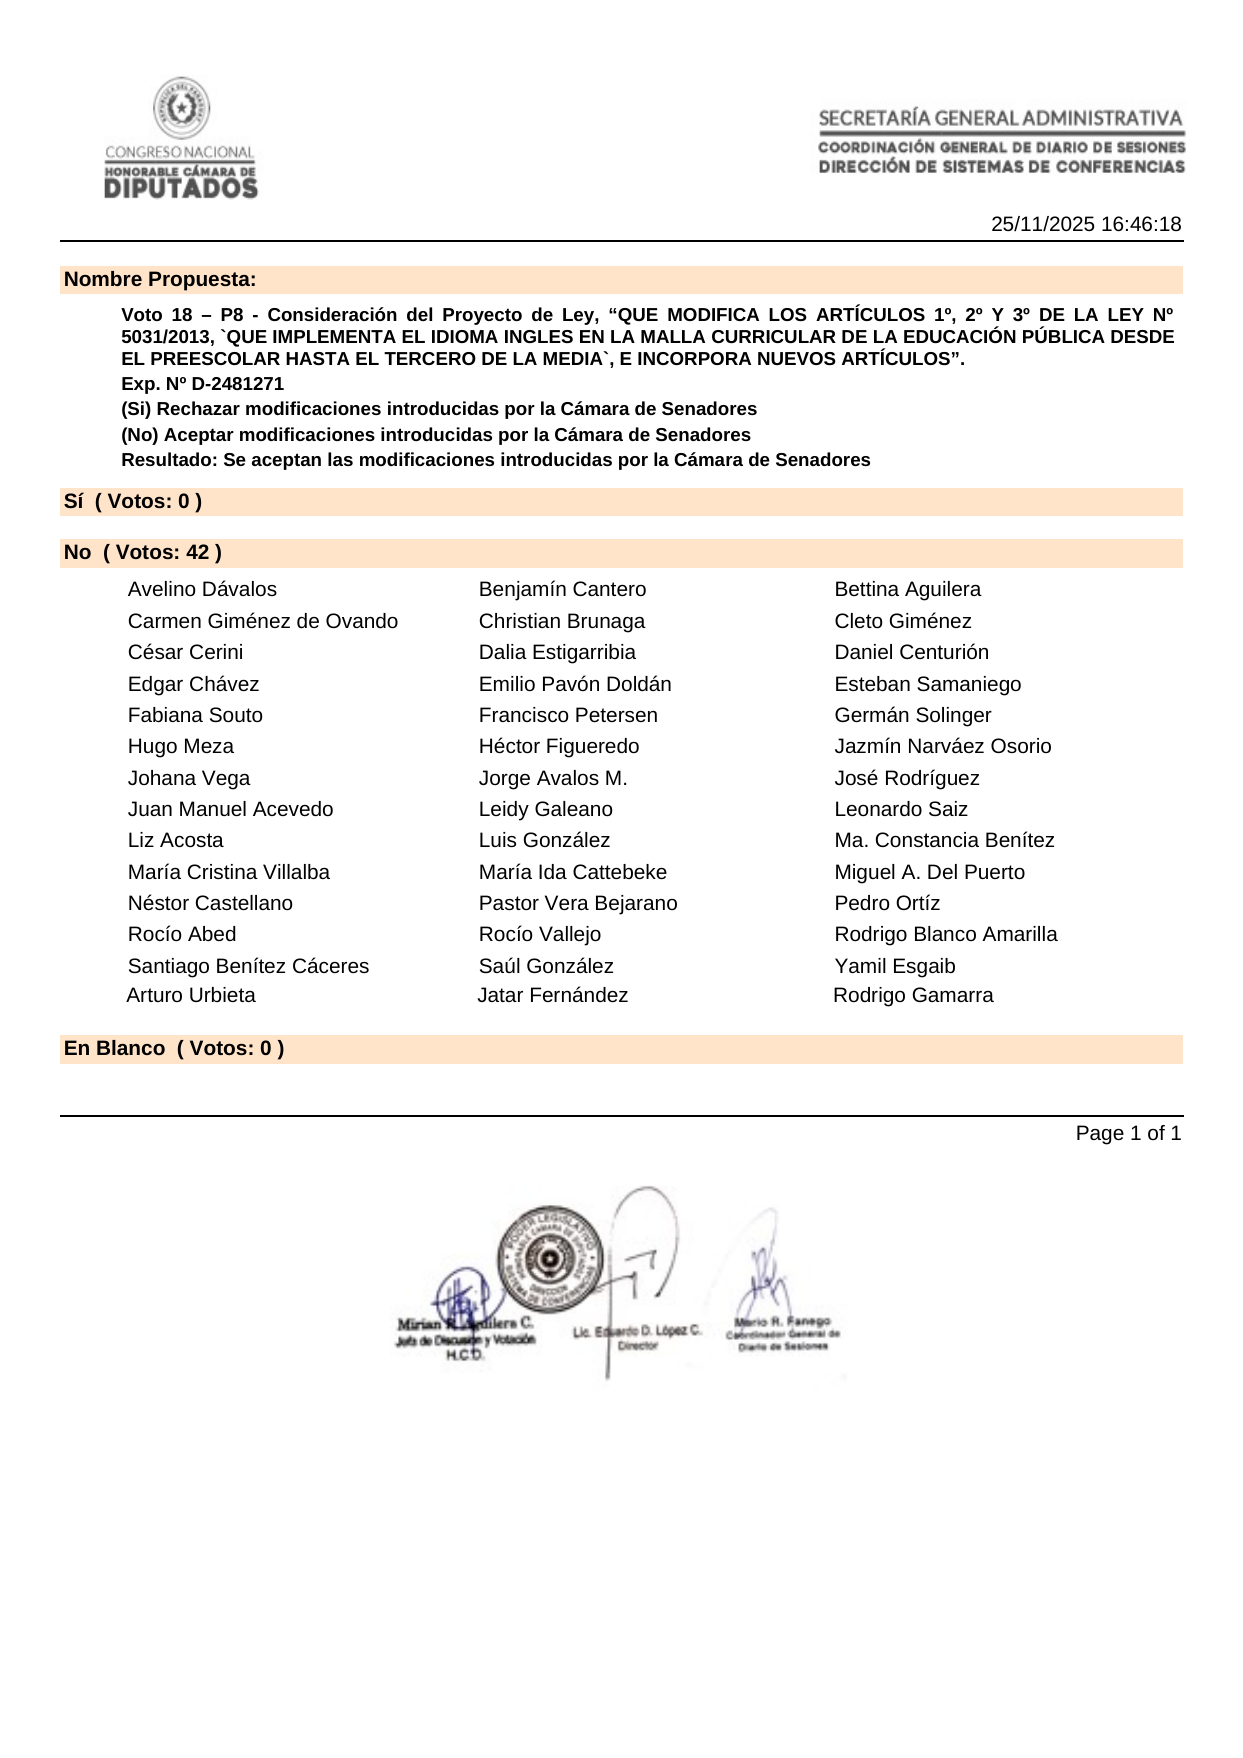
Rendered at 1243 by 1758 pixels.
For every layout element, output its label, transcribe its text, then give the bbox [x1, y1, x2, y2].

table_cell Daniel Centurión [831, 639, 1168, 667]
table_cell Rodrigo Gamarra [831, 981, 1168, 1035]
table_cell [60, 1119, 827, 1154]
table_cell [1178, 300, 1189, 488]
table_cell [815, 1086, 831, 1115]
table_cell [1184, 1035, 1189, 1064]
table_cell [462, 576, 476, 1035]
table_cell Miguel A. Del Puerto [831, 858, 1168, 887]
table_cell [1184, 1119, 1189, 1154]
table_cell Leonardo Saiz [831, 796, 1168, 824]
table_cell Saúl González [476, 953, 815, 981]
table_cell [1184, 796, 1189, 824]
table_cell Rodrigo Blanco Amarilla [831, 921, 1168, 949]
table_cell [1168, 1086, 1183, 1115]
table_cell Benjamín Cantero [476, 576, 815, 605]
table_cell [1184, 266, 1189, 294]
table_cell [1184, 568, 1189, 576]
table_cell [1184, 1064, 1189, 1086]
table_cell [1184, 702, 1189, 730]
table_cell [1184, 516, 1189, 539]
table_cell Pedro Ortíz [831, 890, 1168, 918]
table_cell [815, 576, 831, 1035]
table_header 25/11/2025 16:46:18 [649, 206, 1183, 240]
table_cell Rocío Vallejo [476, 921, 815, 949]
table_cell [831, 1086, 1168, 1115]
table_cell Dalia Estigarribia [476, 639, 815, 667]
table_cell Hugo Meza [125, 733, 462, 761]
table_cell [1184, 858, 1189, 887]
table_cell Avelino Dávalos [125, 576, 462, 605]
table_cell [1184, 921, 1189, 949]
table_cell [462, 1086, 476, 1115]
table_cell María Cristina Villalba [125, 858, 462, 887]
table_cell Pastor Vera Bejarano [476, 890, 815, 918]
table_cell Yamil Esgaib [831, 953, 1168, 981]
table_cell Arturo Urbieta [125, 981, 462, 1035]
table_cell María Ida Cattebeke [476, 858, 815, 887]
table_cell Emilio Pavón Doldán [476, 670, 815, 699]
table_cell [1184, 639, 1189, 667]
table_cell Edgar Chávez [125, 670, 462, 699]
table_header [60, 206, 649, 240]
table_cell No ( Votos: 42 ) [60, 539, 1183, 568]
table_cell Héctor Figueredo [476, 733, 815, 761]
table_cell Cleto Giménez [831, 608, 1168, 636]
table_cell [1184, 576, 1189, 605]
table_cell José Rodríguez [831, 764, 1168, 793]
table_cell [1184, 539, 1189, 568]
table_cell [60, 568, 1183, 576]
table_cell Bettina Aguilera [831, 576, 1168, 605]
table_cell Johana Vega [125, 764, 462, 793]
table_cell [1168, 576, 1183, 1035]
table_cell Fabiana Souto [125, 702, 462, 730]
table_cell [476, 1086, 815, 1115]
table_cell [125, 1086, 462, 1115]
table_cell [1184, 953, 1189, 981]
table_cell [118, 471, 1178, 488]
table_cell Santiago Benítez Cáceres [125, 953, 462, 981]
table_cell Sí ( Votos: 0 ) [60, 488, 1183, 516]
table_cell Christian Brunaga [476, 608, 815, 636]
table_cell [60, 295, 1183, 300]
table_cell Juan Manuel Acevedo [125, 796, 462, 824]
table_cell Page 1 of 1 [827, 1119, 1183, 1154]
table_cell [1184, 245, 1189, 266]
table_cell [1184, 733, 1189, 761]
table_cell [1184, 981, 1189, 1035]
table_cell Jazmín Narváez Osorio [831, 733, 1168, 761]
table_cell Leidy Galeano [476, 796, 815, 824]
table_cell [60, 1086, 124, 1115]
table_cell [1184, 764, 1189, 793]
table_cell [1184, 827, 1189, 856]
table_cell Néstor Castellano [125, 890, 462, 918]
table_cell [60, 300, 118, 488]
table_cell Jatar Fernández [476, 981, 815, 1035]
table_cell Esteban Samaniego [831, 670, 1168, 699]
table_cell [1184, 488, 1189, 516]
table_cell Voto 18 – P8 - Consideración del Proyecto de Ley, “QUE MODIFICA LOS ARTÍCULOS 1º, 2º Y 3º DE LA LEY Nº 5031/2013, `QUE IMPLEMENTA EL IDIOMA INGLES EN LA MALLA CURRICULAR DE LA EDUCACIÓN PÚBLICA DESDE EL PREESCOLAR HASTA EL TERCERO DE LA MEDIA`, E INCORPORA NUEVOS ARTÍCULOS”. Exp. Nº D-2481271 (Si) Rechazar modificaciones introducidas por la Cámara de Senadores (No) Aceptar modificaciones introducidas por la Cámara de Senadores Resultado: Se aceptan las modificaciones introducidas por la Cámara de Senadores [118, 300, 1178, 471]
table_cell [1184, 608, 1189, 636]
table_cell Germán Solinger [831, 702, 1168, 730]
table_cell Liz Acosta [125, 827, 462, 856]
table_cell [1184, 1086, 1189, 1115]
table_cell [1184, 890, 1189, 918]
table_cell Ma. Constancia Benítez [831, 827, 1168, 856]
table_cell César Cerini [125, 639, 462, 667]
table_cell [60, 516, 1183, 539]
table_header [1184, 206, 1189, 240]
table_cell En Blanco ( Votos: 0 ) [60, 1035, 1183, 1064]
table_cell Nombre Propuesta: [60, 266, 1183, 294]
table_cell Francisco Petersen [476, 702, 815, 730]
table_cell Luis González [476, 827, 815, 856]
table_cell [1184, 670, 1189, 699]
table_cell [60, 1064, 1183, 1086]
table_cell Rocío Abed [125, 921, 462, 949]
table_cell Carmen Giménez de Ovando [125, 608, 462, 636]
table_cell Jorge Avalos M. [476, 764, 815, 793]
table_cell [60, 245, 1183, 266]
table_cell [60, 576, 124, 1035]
